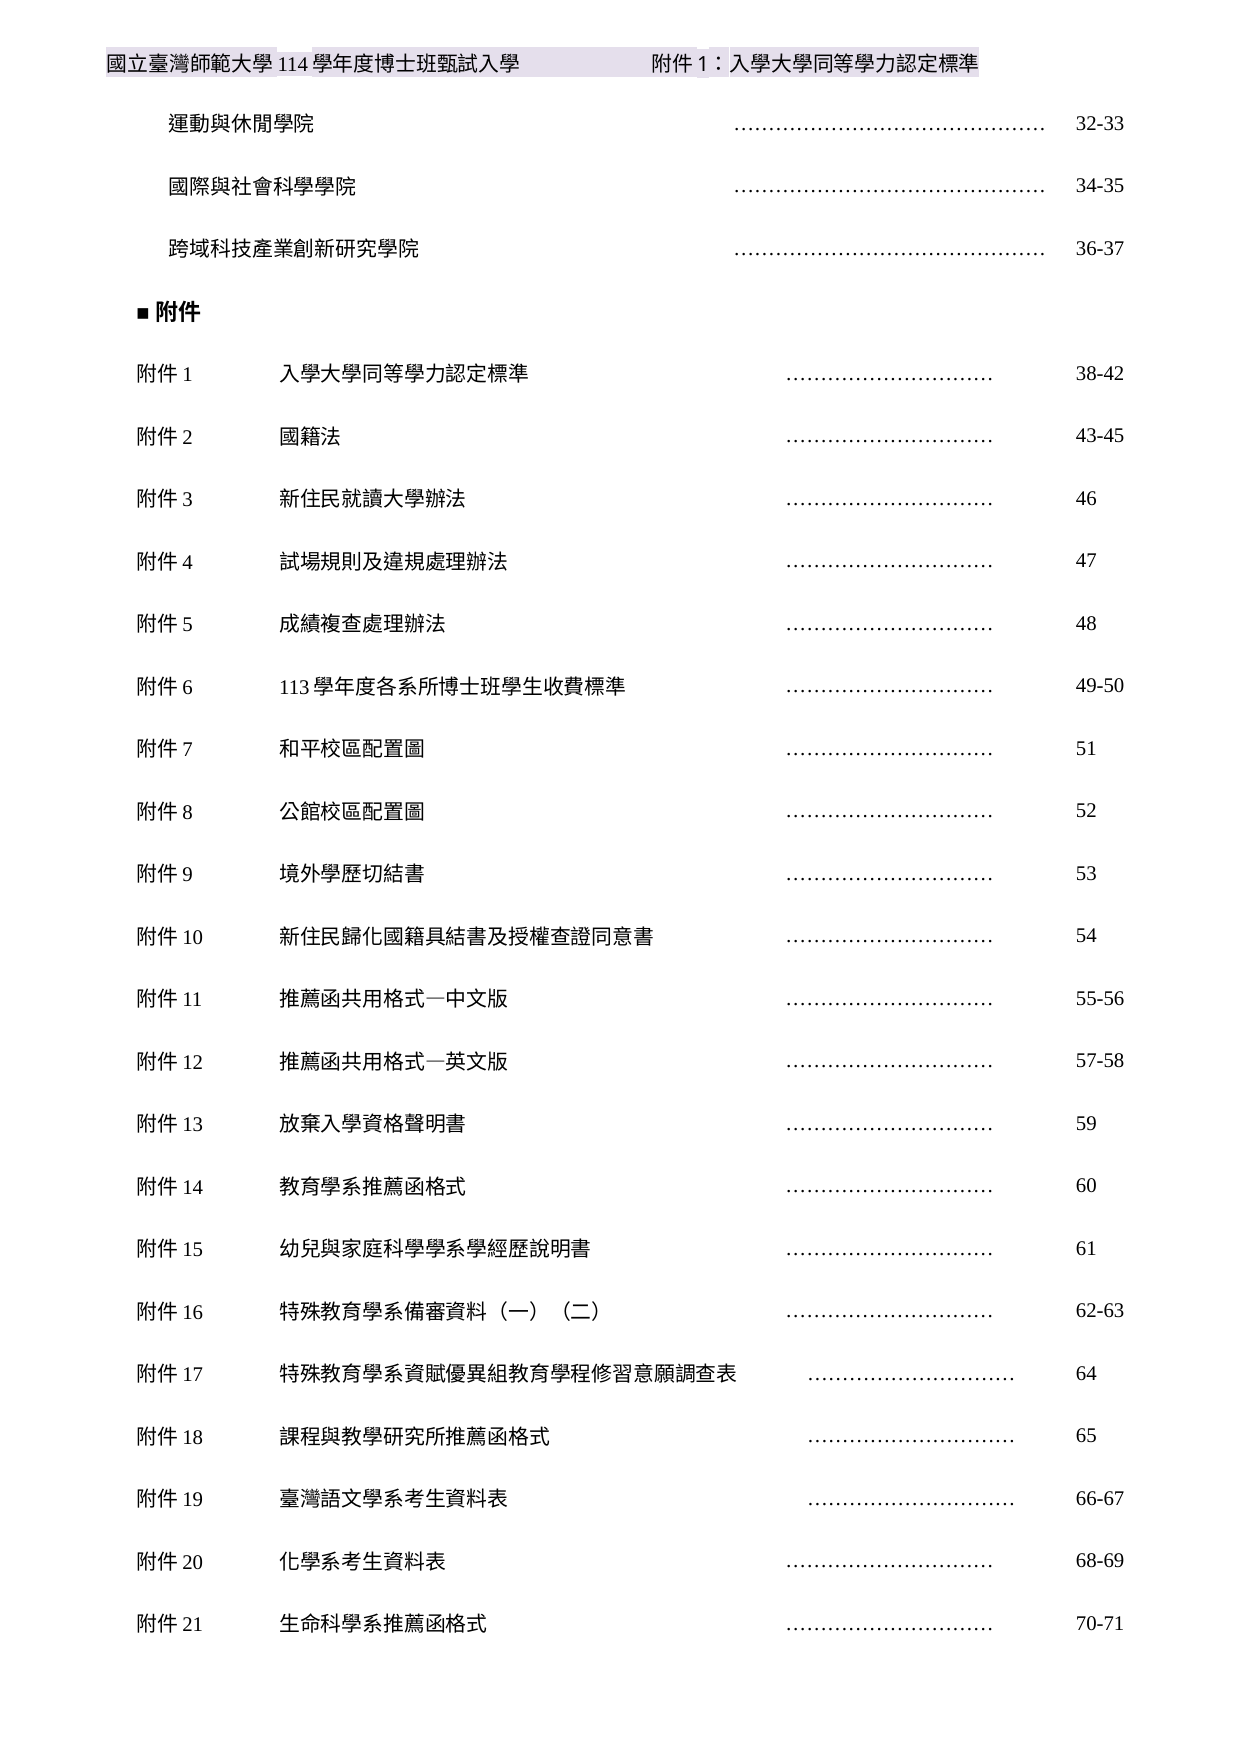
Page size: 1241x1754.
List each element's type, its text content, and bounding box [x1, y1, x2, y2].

table_cell 附件18 [125, 1394, 268, 1456]
table_cell ………………………… [714, 831, 1064, 893]
table_cell 113學年度各系所博士班學生收費標準 [268, 644, 714, 706]
table_cell [617, 1519, 714, 1581]
table_cell 新住民歸化國籍具結書及授權查證同意書 [268, 894, 714, 956]
table_cell 附件2 [125, 394, 268, 456]
table_cell 附件6 [125, 644, 268, 706]
table_cell 38-42 [1064, 331, 1152, 393]
table_cell [617, 269, 714, 331]
table_cell 32-33 [1064, 81, 1152, 143]
table_cell ………………………… [758, 1331, 1064, 1393]
table_cell 附件3 [125, 456, 268, 518]
table_cell 48 [1064, 581, 1152, 643]
table_cell ………………………… [714, 894, 1064, 956]
table_cell 境外學歷切結書 [268, 831, 617, 893]
table_cell ………………………… [714, 456, 1064, 518]
table_cell ………………………… [714, 769, 1064, 831]
table_cell 65 [1064, 1394, 1152, 1456]
table_cell 附件19 [125, 1456, 268, 1518]
table_cell [617, 394, 714, 456]
table_cell 新住民就讀大學辦法 [268, 456, 617, 518]
table_cell ………………………… [714, 1019, 1064, 1081]
table_cell 附件16 [125, 1269, 268, 1331]
table_cell 試場規則及違規處理辦法 [268, 519, 617, 581]
table_cell 53 [1064, 831, 1152, 893]
table_cell 52 [1064, 769, 1152, 831]
table_cell 臺灣語文學系考生資料表 [268, 1456, 638, 1518]
table_cell 附件8 [125, 769, 268, 831]
table_cell 化學系考生資料表 [268, 1519, 617, 1581]
table_cell 入學大學同等學力認定標準 [268, 331, 714, 393]
table_cell [617, 519, 714, 581]
table_cell ……………………………………… [714, 81, 1064, 143]
table_cell [714, 269, 1064, 331]
table_cell 附件17 [125, 1331, 268, 1393]
table_cell 附件20 [125, 1519, 268, 1581]
table_cell 43-45 [1064, 394, 1152, 456]
table_cell 和平校區配置圖 [268, 706, 617, 768]
table_cell ………………………… [714, 1519, 1064, 1581]
table_cell 附件4 [125, 519, 268, 581]
table_cell 62-63 [1064, 1269, 1152, 1331]
table_cell [617, 1019, 714, 1081]
table_cell 附件1 [125, 331, 268, 393]
table_cell 國籍法 [268, 394, 617, 456]
table_cell ………………………… [714, 706, 1064, 768]
table_cell [617, 956, 714, 1018]
table_cell 47 [1064, 519, 1152, 581]
table_cell [638, 1456, 758, 1518]
table_cell [617, 706, 714, 768]
table_cell ………………………… [714, 1581, 1064, 1643]
table_cell 46 [1064, 456, 1152, 518]
table_cell 特殊教育學系資賦優異組教育學程修習意願調查表 [268, 1331, 758, 1393]
table_cell [617, 81, 714, 143]
table_cell 附件9 [125, 831, 268, 893]
table_cell 68-69 [1064, 1519, 1152, 1581]
table_cell ………………………… [714, 519, 1064, 581]
table_cell [617, 1081, 714, 1143]
table_cell 60 [1064, 1144, 1152, 1206]
table_cell [617, 581, 714, 643]
table_cell 附件5 [125, 581, 268, 643]
table_cell ………………………… [714, 1144, 1064, 1206]
table_cell ………………………… [714, 1081, 1064, 1143]
table_cell 國際與社會科學學院 [125, 144, 617, 206]
table_cell 附件10 [125, 894, 268, 956]
table_cell ……………………………………… [714, 206, 1064, 268]
table_cell ………………………… [758, 1394, 1064, 1456]
table_cell 55-56 [1064, 956, 1152, 1018]
table_cell ………………………… [714, 1206, 1064, 1268]
table_cell 66-67 [1064, 1456, 1152, 1518]
table_cell 跨域科技產業創新研究學院 [125, 206, 617, 268]
table_cell ………………………… [714, 581, 1064, 643]
table_cell ………………………… [714, 1269, 1064, 1331]
table_cell ■ 附件 [125, 269, 617, 331]
table_cell 51 [1064, 706, 1152, 768]
table_cell ………………………… [714, 394, 1064, 456]
table_cell 57-58 [1064, 1019, 1152, 1081]
table_cell 推薦函共用格式—中文版 [268, 956, 617, 1018]
table_cell 幼兒與家庭科學學系學經歷說明書 [268, 1206, 617, 1268]
table_cell 公館校區配置圖 [268, 769, 617, 831]
table_cell [617, 206, 714, 268]
table_cell 教育學系推薦函格式 [268, 1144, 617, 1206]
table_cell 54 [1064, 894, 1152, 956]
table_cell 附件21 [125, 1581, 268, 1643]
table_cell 附件15 [125, 1206, 268, 1268]
table_cell 附件7 [125, 706, 268, 768]
table_cell 70-71 [1064, 1581, 1152, 1643]
table_cell 特殊教育學系備審資料（一）（二） [268, 1269, 714, 1331]
table_cell 附件11 [125, 956, 268, 1018]
table_cell [1064, 269, 1152, 331]
table_cell 課程與教學研究所推薦函格式 [268, 1394, 758, 1456]
table_cell [617, 831, 714, 893]
table_cell 64 [1064, 1331, 1152, 1393]
table_cell [617, 1144, 714, 1206]
table_cell [617, 144, 714, 206]
table_cell ………………………… [714, 956, 1064, 1018]
table_cell 附件14 [125, 1144, 268, 1206]
table_cell 放棄入學資格聲明書 [268, 1081, 617, 1143]
table_cell 成績複查處理辦法 [268, 581, 617, 643]
table_cell 附件12 [125, 1019, 268, 1081]
table_cell [617, 769, 714, 831]
table_cell 59 [1064, 1081, 1152, 1143]
table_cell [617, 1206, 714, 1268]
table_cell ………………………… [714, 644, 1064, 706]
table_cell 36-37 [1064, 206, 1152, 268]
table_cell 推薦函共用格式—英文版 [268, 1019, 617, 1081]
table_cell 運動與休閒學院 [125, 81, 617, 143]
table_cell [617, 1581, 714, 1643]
table_cell 34-35 [1064, 144, 1152, 206]
table_cell ……………………………………… [714, 144, 1064, 206]
table_cell ………………………… [714, 331, 1064, 393]
table_cell 49-50 [1064, 644, 1152, 706]
table_cell 生命科學系推薦函格式 [268, 1581, 617, 1643]
table_cell 附件13 [125, 1081, 268, 1143]
table_cell 61 [1064, 1206, 1152, 1268]
table_cell [617, 456, 714, 518]
table_cell ………………………… [758, 1456, 1064, 1518]
